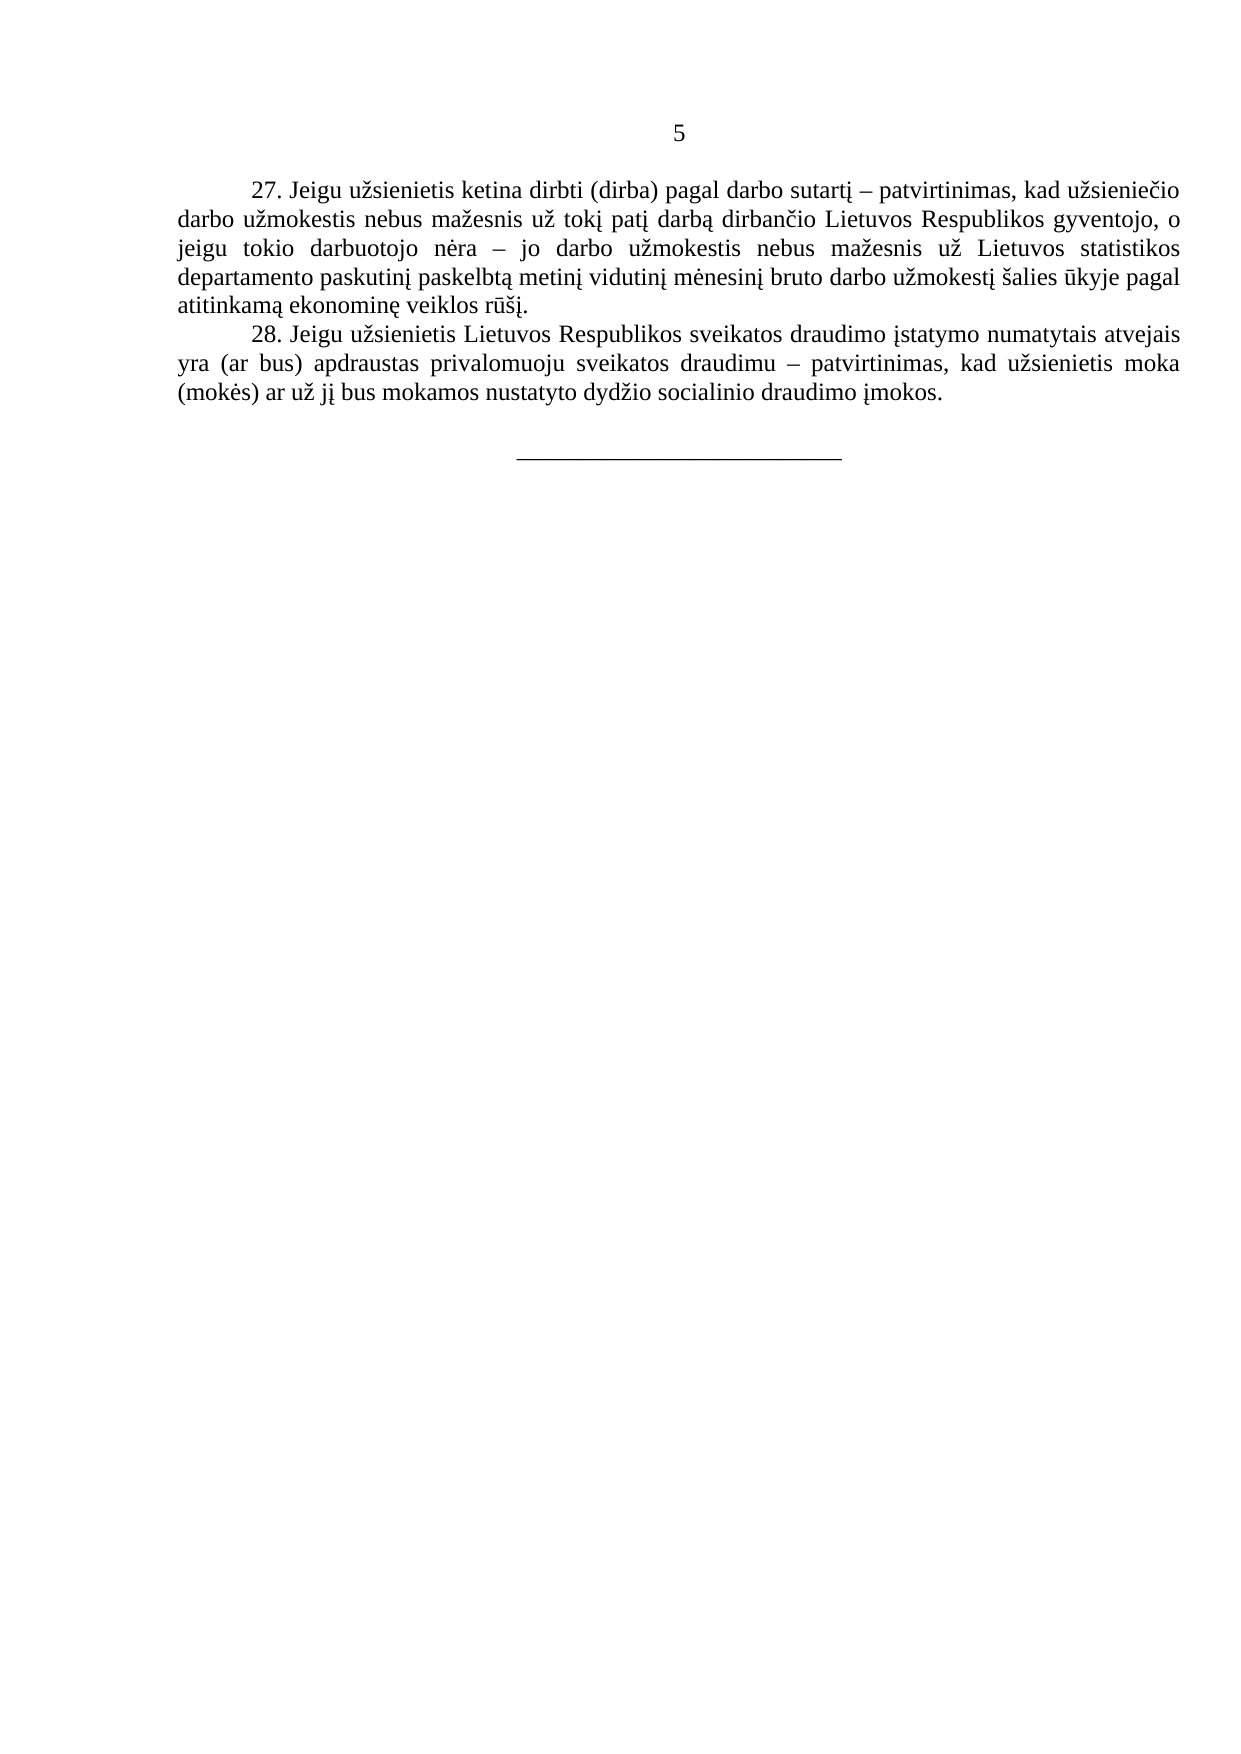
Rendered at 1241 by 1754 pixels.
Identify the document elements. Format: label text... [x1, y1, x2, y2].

text __________________________ [177, 434, 1181, 463]
text 28. Jeigu užsienietis Lietuvos Respublikos sveikatos draudimo įstatymo numatytais atvejais yra (ar bus) apdraustas privalomuoju sveikatos draudimu – patvirtinimas, kad užsienietis moka (mokės) ar už jį bus mokamos nustatyto dydžio socialinio draudimo įmokos. [177, 319, 1181, 406]
text 27. Jeigu užsienietis ketina dirbti (dirba) pagal darbo sutartį – patvirtinimas, kad užsieniečio darbo užmokestis nebus mažesnis už tokį patį darbą dirbančio Lietuvos Respublikos gyventojo, o jeigu tokio darbuotojo nėra – jo darbo užmokestis nebus mažesnis už Lietuvos statistikos departamento paskutinį paskelbtą metinį vidutinį mėnesinį bruto darbo užmokestį šalies ūkyje pagal atitinkamą ekonominę veiklos rūšį. [177, 176, 1181, 319]
